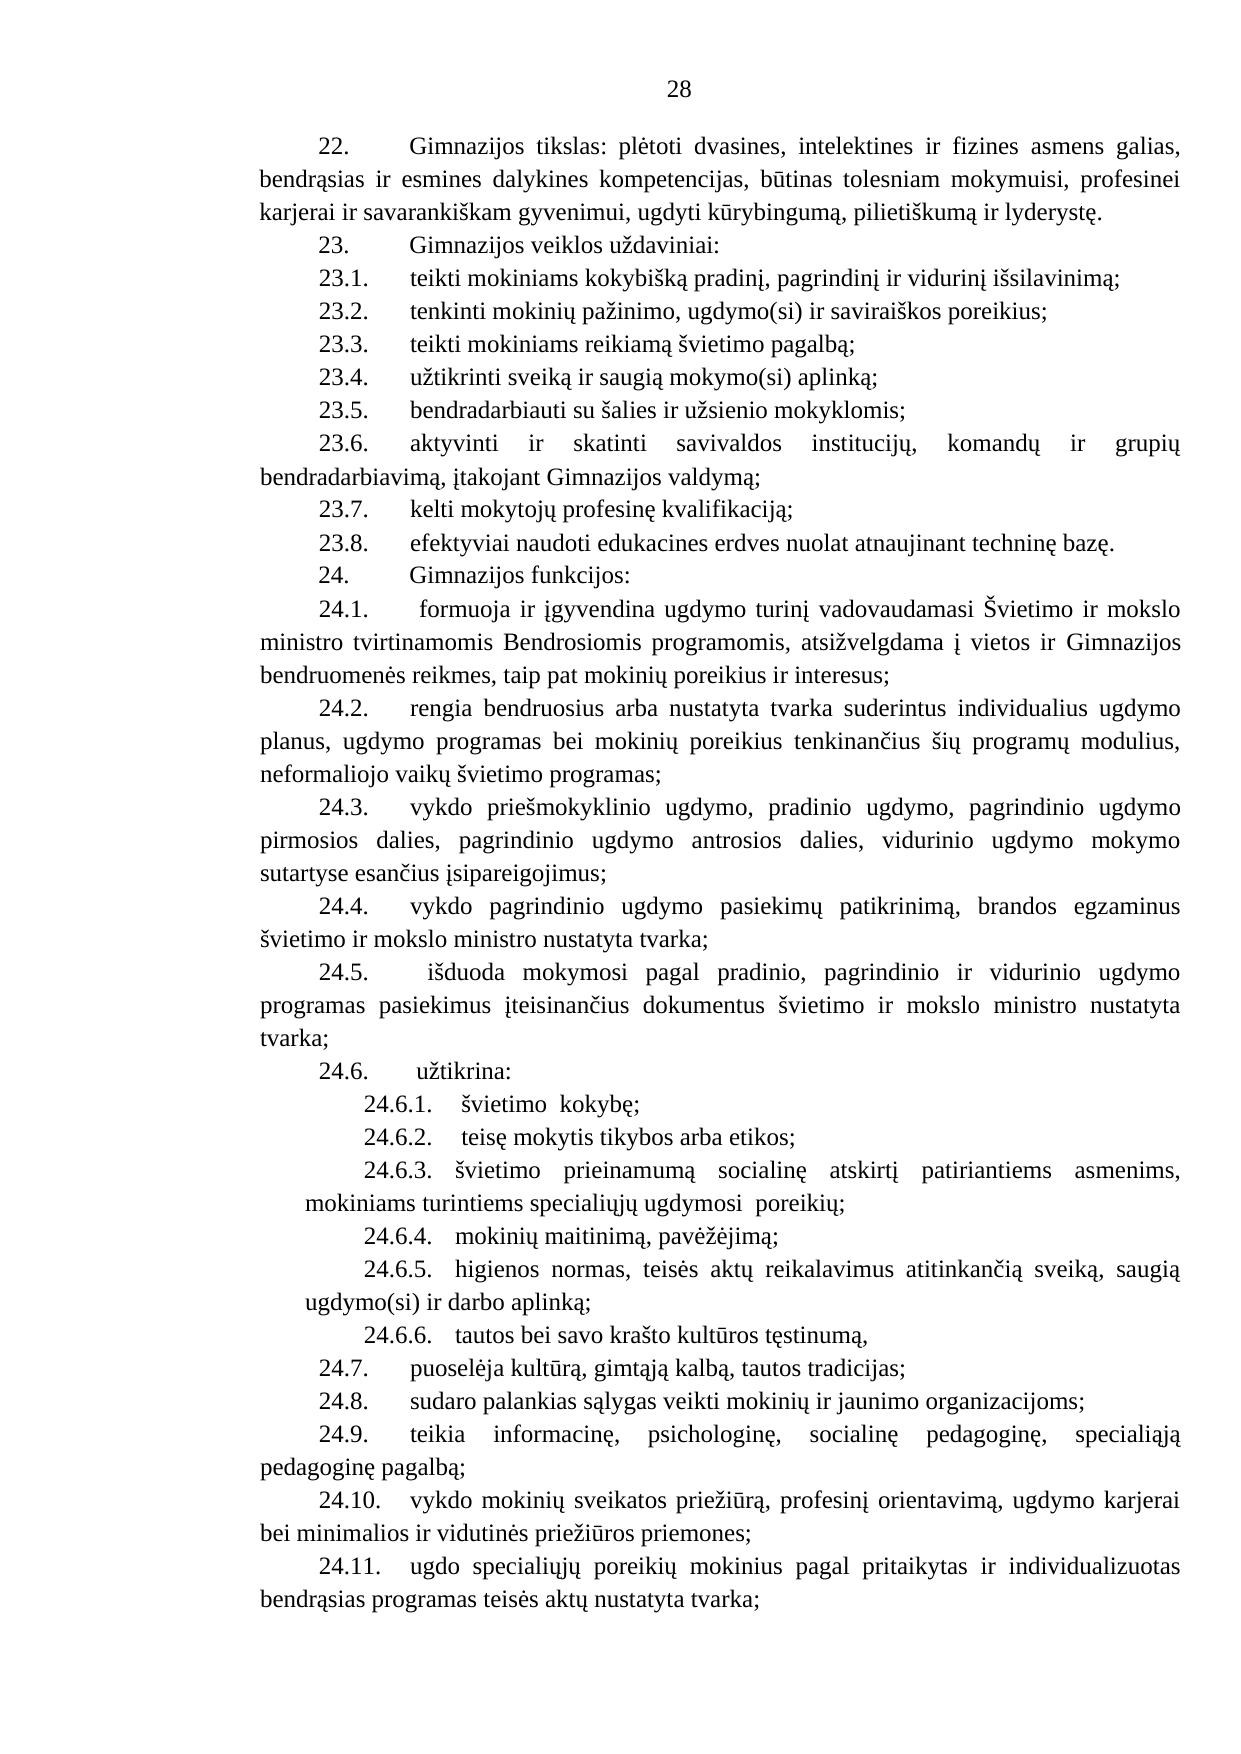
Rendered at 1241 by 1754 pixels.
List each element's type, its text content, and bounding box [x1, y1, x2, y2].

text 23.2. tenkinti mokinių pažinimo, ugdymo(si) ir saviraiškos poreikius; [260, 296, 1181, 325]
text 24. Gimnazijos funkcijos: [259, 561, 1181, 589]
text 24.1. formuoja ir įgyvendina ugdymo turinį vadovaudamasi Švietimo ir mokslo ministro tvirtinamomis Bendrosiomis programomis, atsižvelgdama į vietos ir Gimnazijos bendruomenės reikmes, taip pat mokinių poreikius ir interesus; [260, 594, 1181, 688]
text 24.2. rengia bendruosius arba nustatyta tvarka suderintus individualius ugdymo planus, ugdymo programas bei mokinių poreikius tenkinančius šių programų modulius, neformaliojo vaikų švietimo programas; [260, 693, 1181, 787]
text 24.6.4. mokinių maitinimą, pavėžėjimą; [305, 1221, 1181, 1250]
text 24.6. užtikrina: [260, 1056, 1181, 1085]
text 24.6.3. švietimo prieinamumą socialinę atskirtį patiriantiems asmenims, mokiniams turintiems specialiųjų ugdymosi poreikių; [305, 1155, 1181, 1217]
text 24.6.1. švietimo kokybę; [305, 1089, 1181, 1118]
text 23.3. teikti mokiniams reikiamą švietimo pagalbą; [260, 329, 1181, 358]
text 23.6. aktyvinti ir skatinti savivaldos institucijų, komandų ir grupių bendradarbiavimą, įtakojant Gimnazijos valdymą; [260, 428, 1181, 490]
text 24.10. vykdo mokinių sveikatos priežiūrą, profesinį orientavimą, ugdymo karjerai bei minimalios ir vidutinės priežiūros priemones; [260, 1485, 1181, 1547]
text 22. Gimnazijos tikslas: plėtoti dvasines, intelektines ir fizines asmens galias, bendrąsias ir esmines dalykines kompetencijas, būtinas tolesniam mokymuisi, profesinei karjerai ir savarankiškam gyvenimui, ugdyti kūrybingumą, pilietiškumą ir lyderystę. [259, 131, 1181, 226]
text 23.5. bendradarbiauti su šalies ir užsienio mokyklomis; [260, 396, 1181, 424]
text 23.4. užtikrinti sveiką ir saugią mokymo(si) aplinką; [260, 362, 1181, 391]
text 24.8. sudaro palankias sąlygas veikti mokinių ir jaunimo organizacijoms; [260, 1386, 1181, 1415]
text 24.4. vykdo pagrindinio ugdymo pasiekimų patikrinimą, brandos egzaminus švietimo ir mokslo ministro nustatyta tvarka; [260, 891, 1181, 953]
text 23. Gimnazijos veiklos uždaviniai: [259, 230, 1181, 259]
text 24.7. puoselėja kultūrą, gimtąją kalbą, tautos tradicijas; [260, 1353, 1181, 1382]
text 24.6.6. tautos bei savo krašto kultūros tęstinumą, [305, 1320, 1181, 1349]
text 23.8. efektyviai naudoti edukacines erdves nuolat atnaujinant techninę bazę. [260, 528, 1181, 556]
text 24.9. teikia informacinę, psichologinę, socialinę pedagoginę, specialiąją pedagoginę pagalbą; [260, 1419, 1181, 1481]
text 23.7. kelti mokytojų profesinę kvalifikaciją; [260, 494, 1181, 523]
text 23.1. teikti mokiniams kokybišką pradinį, pagrindinį ir vidurinį išsilavinimą; [260, 263, 1181, 292]
text 24.3. vykdo priešmokyklinio ugdymo, pradinio ugdymo, pagrindinio ugdymo pirmosios dalies, pagrindinio ugdymo antrosios dalies, vidurinio ugdymo mokymo sutartyse esančius įsipareigojimus; [260, 792, 1181, 887]
text 24.5. išduoda mokymosi pagal pradinio, pagrindinio ir vidurinio ugdymo programas pasiekimus įteisinančius dokumentus švietimo ir mokslo ministro nustatyta tvarka; [260, 957, 1181, 1052]
text 24.6.2. teisę mokytis tikybos arba etikos; [305, 1122, 1181, 1151]
text 24.6.5. higienos normas, teisės aktų reikalavimus atitinkančią sveiką, saugią ugdymo(si) ir darbo aplinką; [305, 1254, 1181, 1316]
text 24.11. ugdo specialiųjų poreikių mokinius pagal pritaikytas ir individualizuotas bendrąsias programas teisės aktų nustatyta tvarka; [260, 1551, 1181, 1613]
